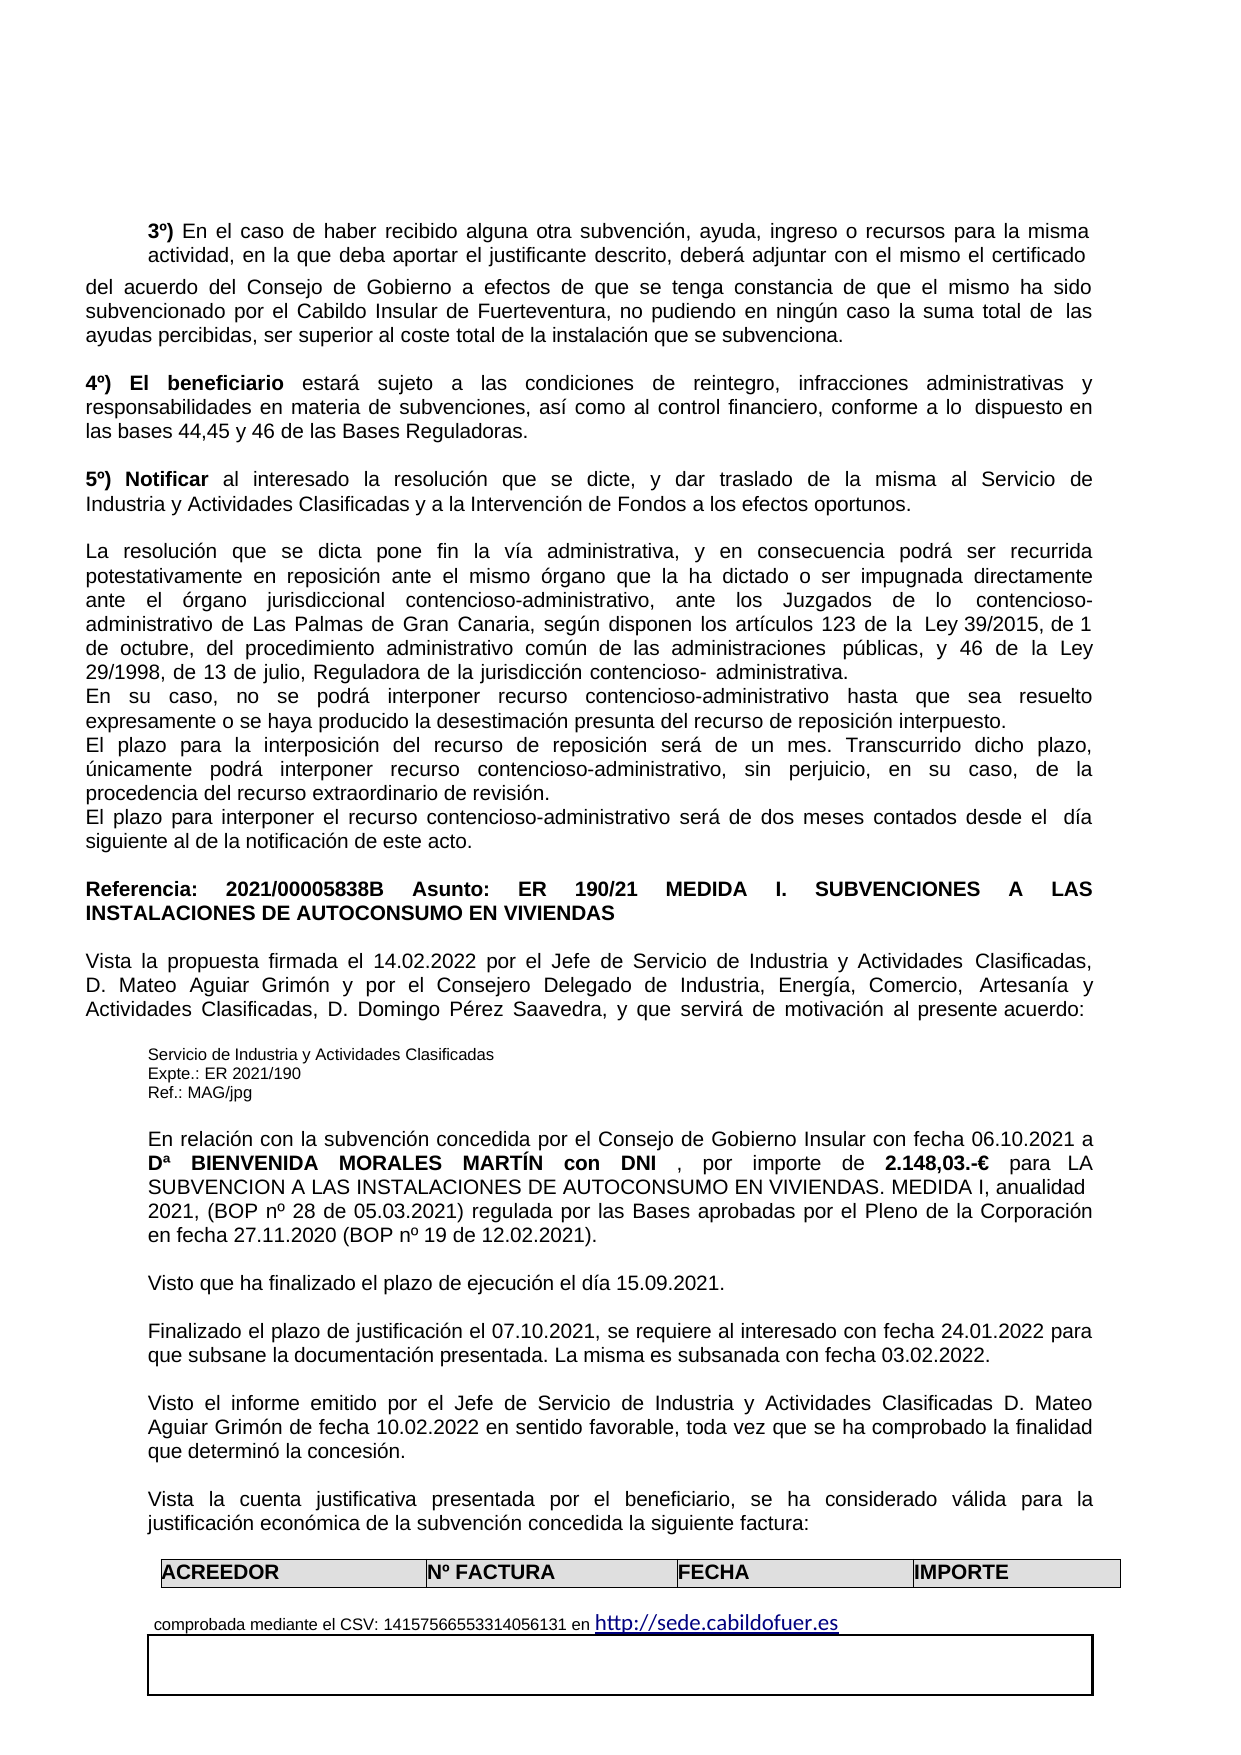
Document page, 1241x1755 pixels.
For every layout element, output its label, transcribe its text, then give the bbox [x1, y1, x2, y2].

text del acuerdo del Consejo de Gobierno a efectos de que se tenga constancia de que el mismo ha sido subvencionado por el Cabildo Insular de Fuerteventura, no pudiendo en ningún caso la suma total de las ayudas percibidas, ser superior al coste total de la instalación que se subvenciona. [85, 275, 1093, 347]
text El plazo para la interposición del recurso de reposición será de un mes. Transcurrido dicho plazo, únicamente podrá interponer recurso contencioso-administrativo, sin perjuicio, en su caso, de la procedencia del recurso extraordinario de revisión. [85, 732, 1093, 805]
text 2021, (BOP nº 28 de 05.03.2021) regulada por las Bases aprobadas por el Pleno de la Corporación en fecha 27.11.2020 (BOP nº 19 de 12.02.2021). [148, 1199, 1093, 1247]
text Finalizado el plazo de justificación el 07.10.2021, se requiere al interesado con fecha 24.01.2022 para que subsane la documentación presentada. La misma es subsanada con fecha 03.02.2022. [148, 1318, 1093, 1367]
subtitle Referencia: 2021/00005838B Asunto: ER 190/21 MEDIDA I. SUBVENCIONES A LAS INSTALACIONES DE AUTOCONSUMO EN VIVIENDAS [85, 877, 1093, 925]
table_header FECHA [678, 1560, 913, 1587]
text Ref.: MAG/jpg [148, 1083, 1132, 1102]
text 4º) El beneficiario estará sujeto a las condiciones de reintegro, infracciones administrativas y responsabilidades en materia de subvenciones, así como al control financiero, conforme a lo dispuesto en las bases 44,45 y 46 de las Bases Reguladoras. [85, 371, 1093, 443]
text 5º) Notificar al interesado la resolución que se dicte, y dar traslado de la misma al Servicio de Industria y Actividades Clasificadas y a la Intervención de Fondos a los efectos oportunos. [85, 467, 1093, 515]
text 3º) En el caso de haber recibido alguna otra subvención, ayuda, ingreso o recursos para la misma actividad, en la que deba aportar el justificante descrito, deberá adjuntar con el mismo el certificado [148, 219, 1132, 267]
table_header Nº FACTURA [427, 1560, 677, 1587]
text En su caso, no se podrá interponer recurso contencioso-administrativo hasta que sea resuelto expresamente o se haya producido la desestimación presunta del recurso de reposición interpuesto. [85, 684, 1093, 732]
text La resolución que se dicta pone fin la vía administrativa, y en consecuencia podrá ser recurrida potestativamente en reposición ante el mismo órgano que la ha dictado o ser impugnada directamente ante el órgano jurisdiccional contencioso-administrativo, ante los Juzgados de lo contencioso-administrativo de Las Palmas de Gran Canaria, según disponen los artículos 123 de la Ley 39/2015, de 1 de octubre, del procedimiento administrativo común de las administraciones públicas, y 46 de la Ley 29/1998, de 13 de julio, Reguladora de la jurisdicción contencioso- administrativa. [85, 539, 1093, 684]
table_header IMPORTE [914, 1560, 1120, 1587]
text Servicio de Industria y Actividades Clasificadas Expte.: ER 2021/190 [148, 1045, 508, 1083]
text Visto el informe emitido por el Jefe de Servicio de Industria y Actividades Clasificadas D. Mateo Aguiar Grimón de fecha 10.02.2022 en sentido favorable, toda vez que se ha comprobado la finalidad que determinó la concesión. [148, 1390, 1093, 1463]
text Visto que ha finalizado el plazo de ejecución el día 15.09.2021. [148, 1271, 1132, 1294]
text En relación con la subvención concedida por el Consejo de Gobierno Insular con fecha 06.10.2021 a Dª BIENVENIDA MORALES MARTÍN con DNI , por importe de 2.148,03.-€ para LA SUBVENCION A LAS INSTALACIONES DE AUTOCONSUMO EN VIVIENDAS. MEDIDA I, anualidad [148, 1126, 1093, 1199]
text Vista la propuesta firmada el 14.02.2022 por el Jefe de Servicio de Industria y Actividades Clasificadas, D. Mateo Aguiar Grimón y por el Consejero Delegado de Industria, Energía, Comercio, Artesanía y Actividades Clasificadas, D. Domingo Pérez Saavedra, y que servirá de motivación al presente acuerdo: [85, 949, 1093, 1021]
text El plazo para interponer el recurso contencioso-administrativo será de dos meses contados desde el día siguiente al de la notificación de este acto. [85, 805, 1093, 853]
table_header ACREEDOR [162, 1560, 426, 1587]
text Vista la cuenta justificativa presentada por el beneficiario, se ha considerado válida para la justificación económica de la subvención concedida la siguiente factura: [148, 1487, 1093, 1535]
